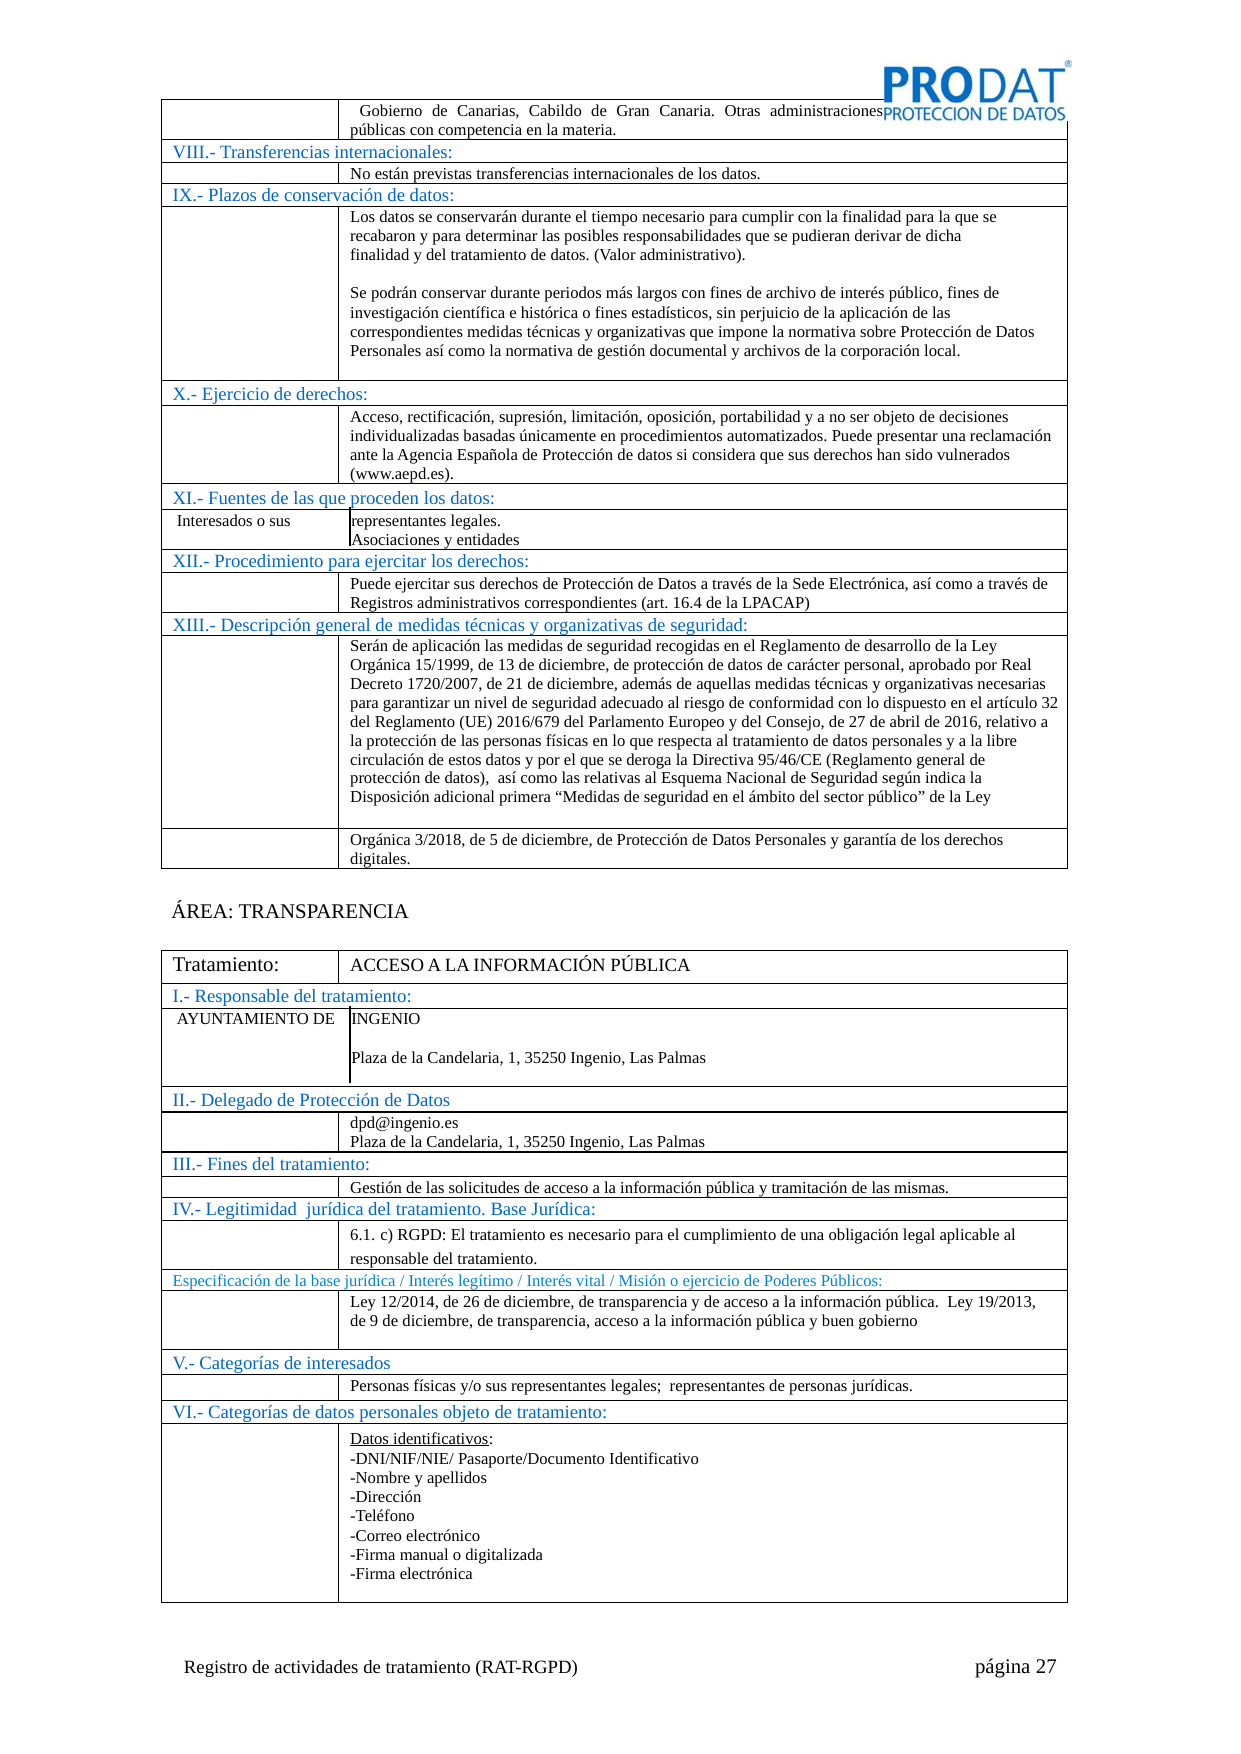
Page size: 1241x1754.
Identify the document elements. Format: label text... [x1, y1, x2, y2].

table_cell Gestión de las solicitudes de acceso a la información pública y tramitación de las mismas. [339, 1177, 1067, 1197]
table_cell Los datos se conservarán durante el tiempo necesario para cumplir con la finalidad para la que se recabaron y para determinar las posibles responsabilidades que se pudieran derivar de dicha finalidad y del tratamiento de datos. (Valor administrativo). Se podrán conservar durante periodos más largos con fines de archivo de interés público, fines de investigación científica e histórica o fines estadísticos, sin perjuicio de la aplicación de las correspondientes medidas técnicas y organizativas que impone la normativa sobre Protección de Datos Personales así como la normativa de gestión documental y archivos de la corporación local. [339, 207, 1067, 379]
table_cell [162, 1113, 338, 1151]
table_cell 6.1. c) RGPD: El tratamiento es necesario para el cumplimiento de una obligación legal aplicable al responsable del tratamiento. [339, 1221, 1067, 1269]
table_cell [162, 163, 338, 183]
table_cell V.- Categorías de interesados [162, 1350, 1067, 1374]
table_cell III.- Fines del tratamiento: [162, 1153, 1067, 1176]
table_cell Gobierno de Canarias, Cabildo de Gran Canaria. Otras administraciones públicas con competencia en la materia. [339, 100, 1067, 139]
table_cell II.- Delegado de Protección de Datos [162, 1087, 1067, 1111]
table_cell X.- Ejercicio de derechos: [162, 381, 1067, 405]
table_cell [162, 207, 338, 379]
table_cell XIII.- Descripción general de medidas técnicas y organizativas de seguridad: [162, 613, 1067, 635]
table_cell Ley 12/2014, de 26 de diciembre, de transparencia y de acceso a la información pública. Ley 19/2013, de 9 de diciembre, de transparencia, acceso a la información pública y buen gobierno [339, 1291, 1067, 1349]
table_cell [162, 636, 338, 828]
table_cell XI.- Fuentes de las que proceden los datos: [162, 484, 1067, 509]
table_cell [162, 1177, 338, 1197]
table_cell Puede ejercitar sus derechos de Protección de Datos a través de la Sede Electrónica, así como a través de Registros administrativos correspondientes (art. 16.4 de la LPACAP) [339, 573, 1067, 612]
table_cell Personas físicas y/o sus representantes legales; representantes de personas jurídicas. [339, 1375, 1067, 1400]
table_cell I.- Responsable del tratamiento: [162, 984, 1067, 1008]
table_cell [162, 573, 338, 612]
table_cell [162, 100, 338, 139]
table_cell IX.- Plazos de conservación de datos: [162, 184, 1067, 206]
text ÁREA: TRANSPARENCIA [171, 899, 1101, 923]
table_cell Serán de aplicación las medidas de seguridad recogidas en el Reglamento de desarrollo de la Ley Orgánica 15/1999, de 13 de diciembre, de protección de datos de carácter personal, aprobado por Real Decreto 1720/2007, de 21 de diciembre, además de aquellas medidas técnicas y organizativas necesarias para garantizar un nivel de seguridad adecuado al riesgo de conformidad con lo dispuesto en el artículo 32 del Reglamento (UE) 2016/679 del Parlamento Europeo y del Consejo, de 27 de abril de 2016, relativo a la protección de las personas físicas en lo que respecta al tratamiento de datos personales y a la libre circulación de estos datos y por el que se deroga la Directiva 95/46/CE (Reglamento general de protección de datos), así como las relativas al Esquema Nacional de Seguridad según indica la Disposición adicional primera “Medidas de seguridad en el ámbito del sector público” de la Ley [339, 636, 1067, 828]
table_cell IV.- Legitimidad jurídica del tratamiento. Base Jurídica: [162, 1198, 1067, 1220]
table_cell Datos identificativos: -DNI/NIF/NIE/ Pasaporte/Documento Identificativo -Nombre y apellidos -Dirección -Teléfono -Correo electrónico -Firma manual o digitalizada -Firma electrónica [339, 1424, 1067, 1602]
table_cell No están previstas transferencias internacionales de los datos. [339, 163, 1067, 183]
table_cell Interesados o sus representantes legales. Asociaciones y entidades [162, 510, 1067, 549]
table_cell [162, 1375, 338, 1400]
table_cell VI.- Categorías de datos personales objeto de tratamiento: [162, 1401, 1067, 1423]
table_cell [162, 829, 338, 868]
table_header ACCESO A LA INFORMACIÓN PÚBLICA [339, 951, 1067, 983]
table_cell VIII.- Transferencias internacionales: [162, 140, 1067, 162]
table_cell dpd@ingenio.es Plaza de la Candelaria, 1, 35250 Ingenio, Las Palmas [339, 1113, 1067, 1151]
table_cell [162, 1424, 338, 1602]
table_cell [162, 1291, 338, 1349]
table_cell Especificación de la base jurídica / Interés legítimo / Interés vital / Misión o ejercicio de Poderes Públicos: [162, 1270, 1067, 1290]
table_cell Acceso, rectificación, supresión, limitación, oposición, portabilidad y a no ser objeto de decisiones individualizadas basadas únicamente en procedimientos automatizados. Puede presentar una reclamación ante la Agencia Española de Protección de datos si considera que sus derechos han sido vulnerados (www.aepd.es). [339, 406, 1067, 483]
table_header Tratamiento: [162, 951, 338, 983]
table_cell XII.- Procedimiento para ejercitar los derechos: [162, 550, 1067, 572]
table_cell Orgánica 3/2018, de 5 de diciembre, de Protección de Datos Personales y garantía de los derechos digitales. [339, 829, 1067, 868]
table_cell AYUNTAMIENTO DE INGENIO Plaza de la Candelaria, 1, 35250 Ingenio, Las Palmas [162, 1009, 1067, 1086]
table_cell [162, 1221, 338, 1269]
table_cell [162, 406, 338, 483]
